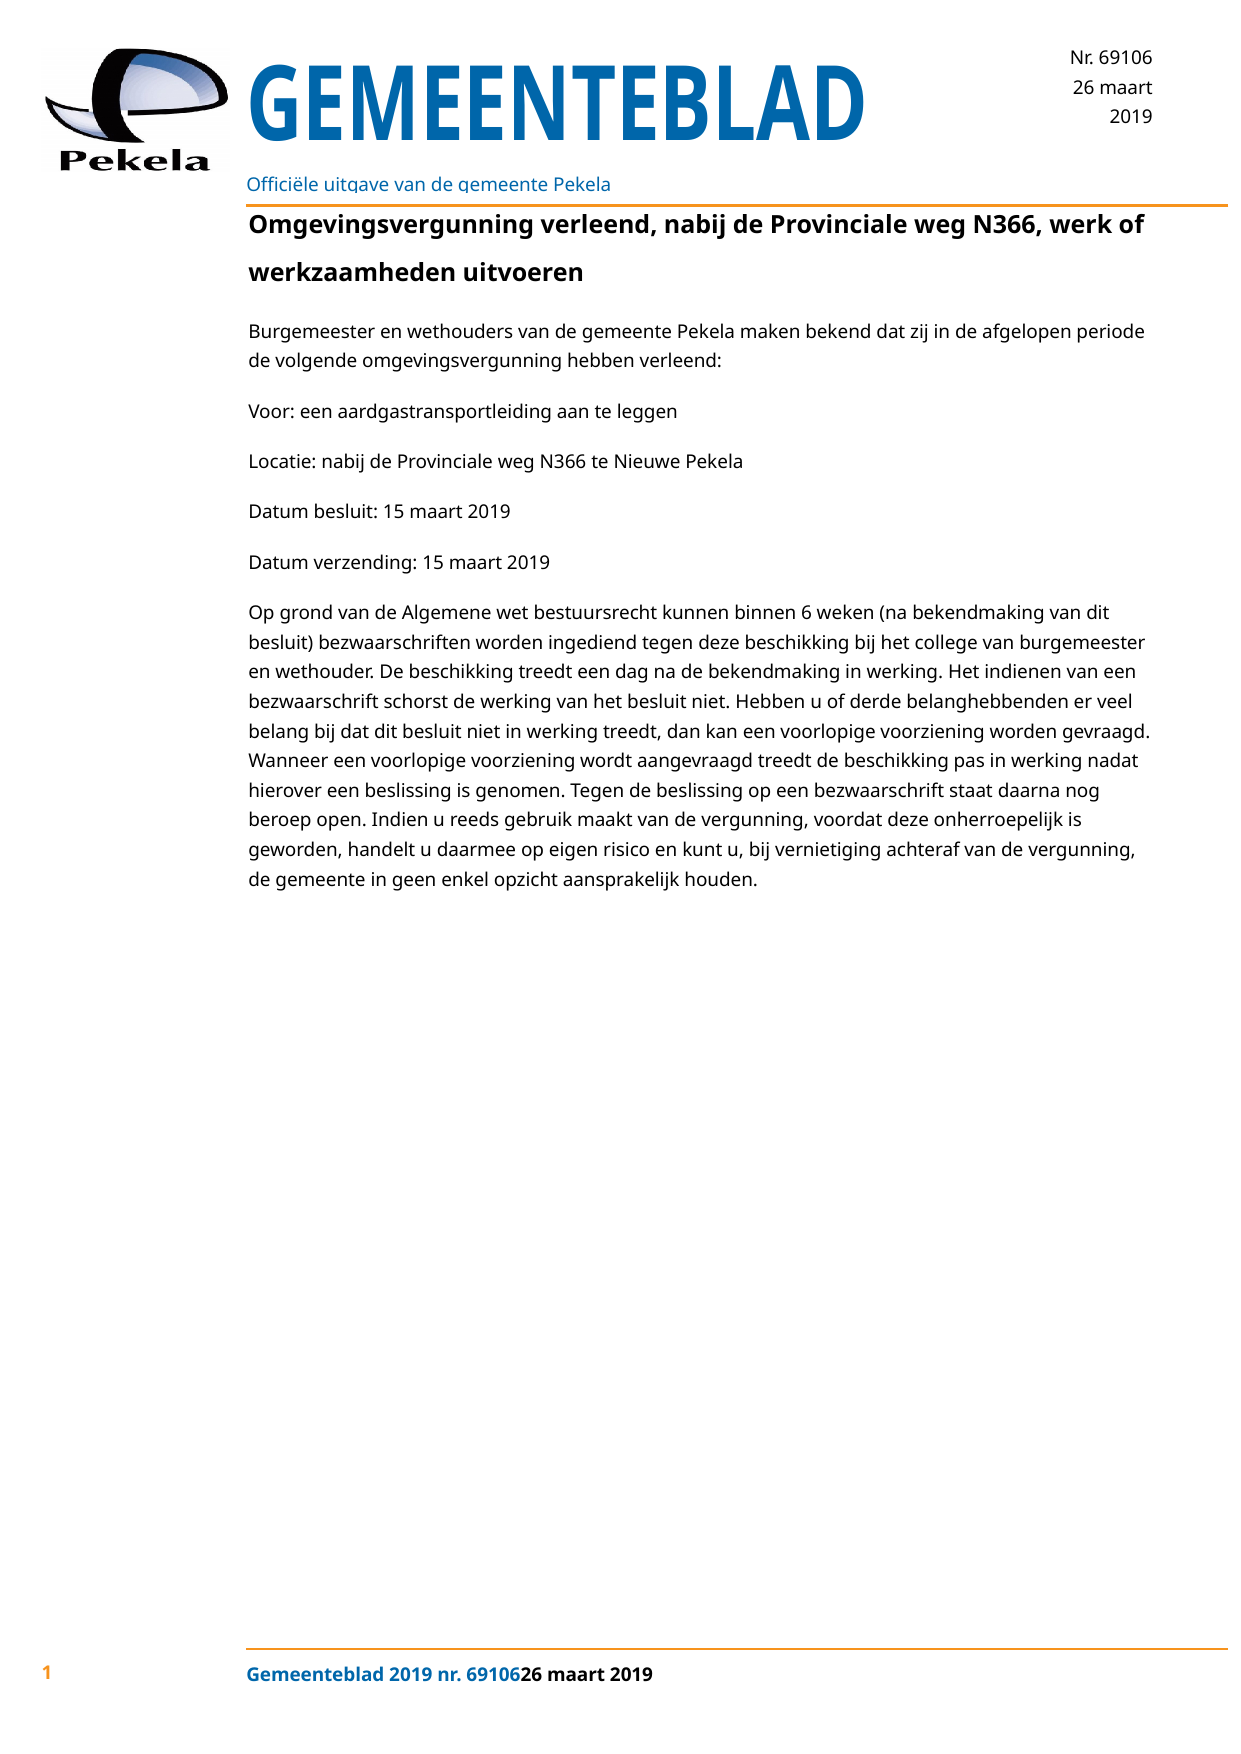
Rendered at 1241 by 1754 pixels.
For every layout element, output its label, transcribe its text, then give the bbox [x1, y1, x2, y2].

picture [41, 47, 231, 172]
text Locatie: nabij de Provinciale weg N366 te Nieuwe Pekela [248, 448, 1152, 474]
text Burgemeester en wethouders van de gemeente Pekela maken bekend dat zij in de afgelopen periode de volgende omgevingsvergunning hebben verleend: [248, 318, 1152, 373]
text Datum verzending: 15 maart 2019 [248, 549, 1152, 575]
text Omgevingsvergunning verleend, nabij de Provinciale weg N366, werk of werkzaamheden uitvoeren [248, 207, 1152, 288]
text Op grond van de Algemene wet bestuursrecht kunnen binnen 6 weken (na bekendmaking van dit besluit) bezwaarschriften worden ingediend tegen deze beschikking bij het college van burgemeester en wethouder. De beschikking treedt een dag na de bekendmaking in werking. Het indienen van een bezwaarschrift schorst de werking van het besluit niet. Hebben u of derde belanghebbenden er veel belang bij dat dit besluit niet in werking treedt, dan kan een voorlopige voorziening worden gevraagd. Wanneer een voorlopige voorziening wordt aangevraagd treedt de beschikking pas in werking nadat hierover een beslissing is genomen. Tegen de beslissing op een bezwaarschrift staat daarna nog beroep open. Indien u reeds gebruik maakt van de vergunning, voordat deze onherroepelijk is geworden, handelt u daarmee op eigen risico en kunt u, bij vernietiging achteraf van de vergunning, de gemeente in geen enkel opzicht aansprakelijk houden. [248, 599, 1152, 892]
text Voor: een aardgastransportleiding aan te leggen [248, 398, 1152, 424]
text Datum besluit: 15 maart 2019 [248, 499, 1152, 524]
